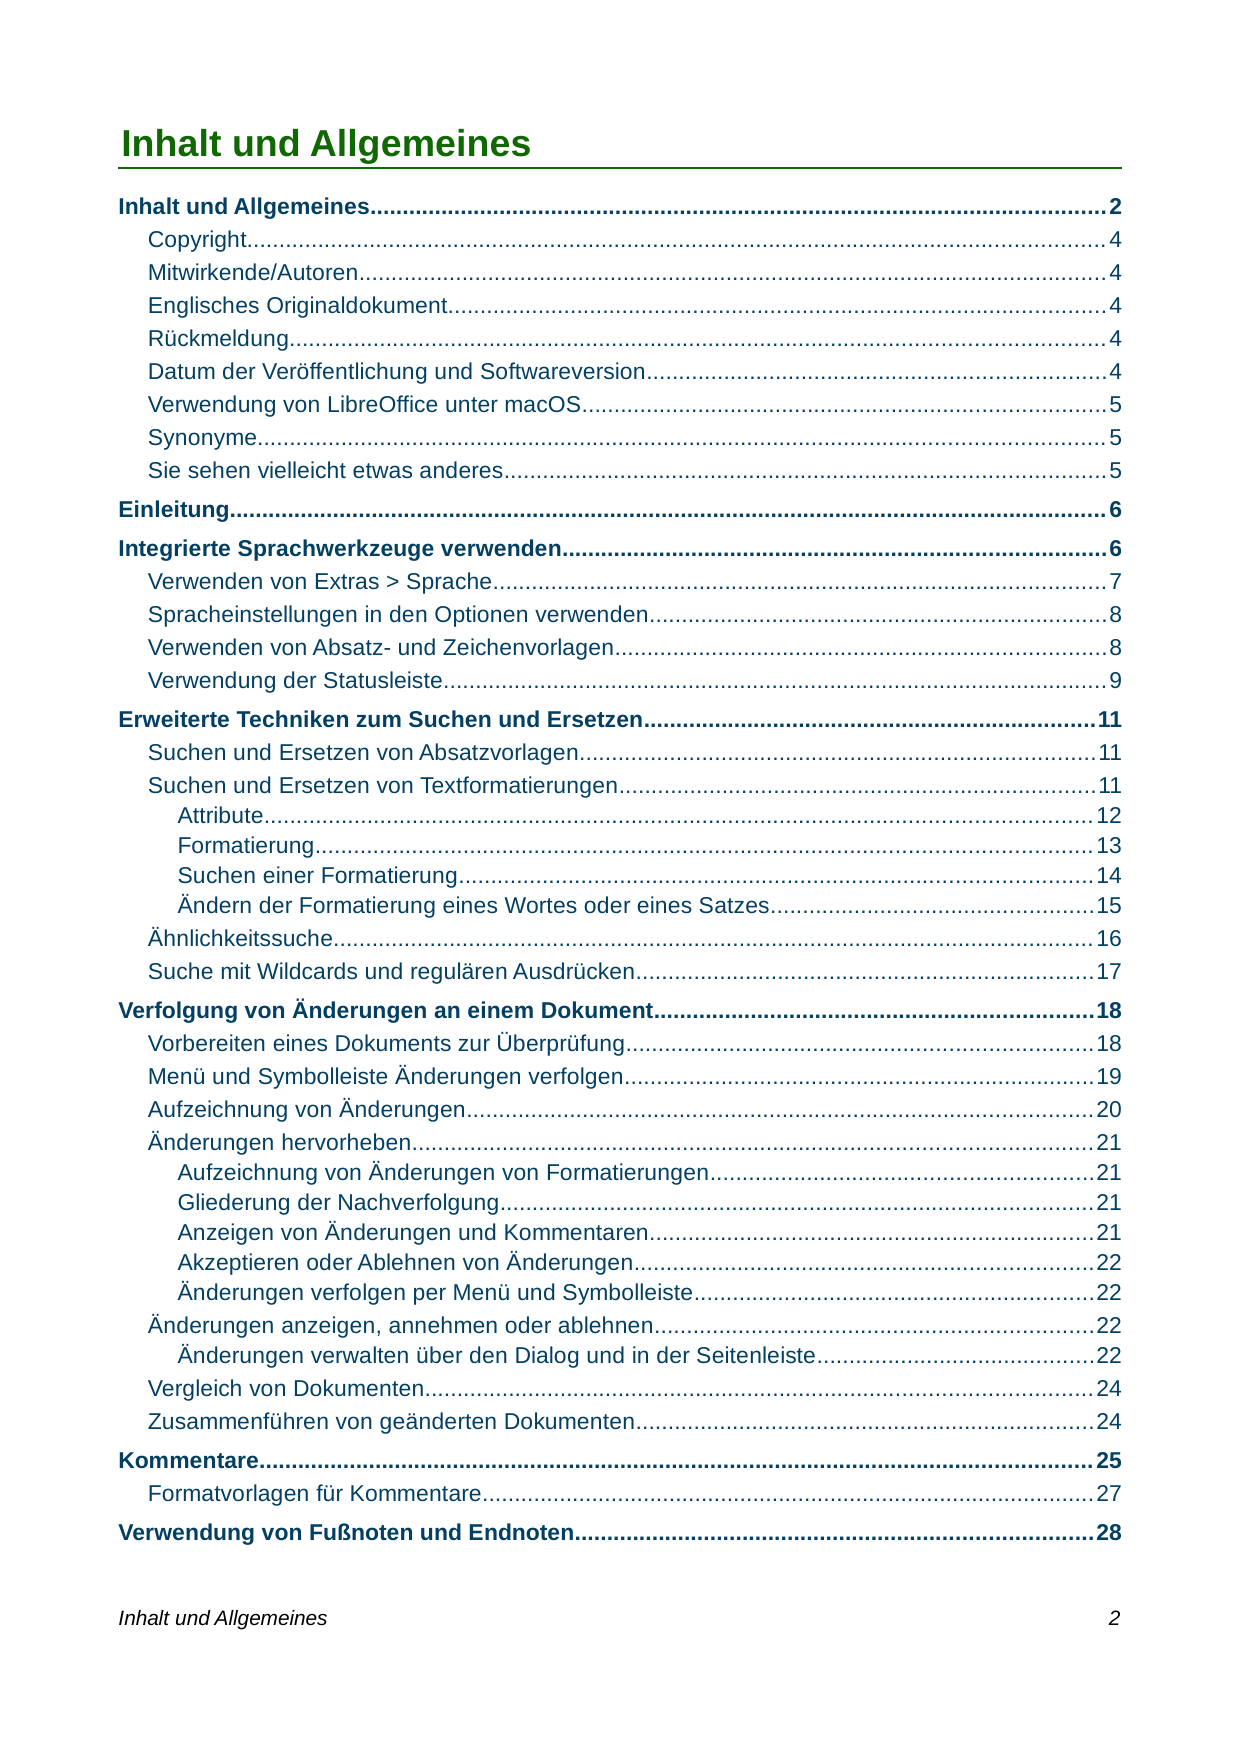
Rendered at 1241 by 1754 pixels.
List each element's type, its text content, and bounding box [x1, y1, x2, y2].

text Rückmeldung 4 [148, 325, 1122, 352]
text Gliederung der Nachverfolgung 21 [177, 1188, 1122, 1216]
text Formatvorlagen für Kommentare 27 [148, 1479, 1122, 1506]
text Integrierte Sprachwerkzeuge verwenden 6 [118, 534, 1122, 562]
text Englisches Originaldokument 4 [148, 292, 1122, 319]
text Verfolgung von Änderungen an einem Dokument 18 [118, 996, 1122, 1023]
text Änderungen hervorheben 21 [148, 1128, 1122, 1156]
text Spracheinstellungen in den Optionen verwenden 8 [148, 601, 1122, 628]
text Akzeptieren oder Ablehnen von Änderungen 22 [177, 1248, 1122, 1276]
text Sie sehen vielleicht etwas anderes 5 [148, 457, 1122, 484]
subtitle Inhalt und Allgemeines [118, 118, 1122, 167]
text Verwenden von Absatz- und Zeichenvorlagen 8 [148, 633, 1122, 661]
text Zusammenführen von geänderten Dokumenten 24 [148, 1407, 1122, 1434]
text Verwendung von LibreOffice unter macOS 5 [148, 391, 1122, 418]
text Suchen und Ersetzen von Textformatierungen 11 [148, 771, 1122, 798]
text Ähnlichkeitssuche 16 [148, 924, 1122, 952]
text Menü und Symbolleiste Änderungen verfolgen 19 [148, 1062, 1122, 1089]
text Aufzeichnung von Änderungen 20 [148, 1095, 1122, 1122]
text Datum der Veröffentlichung und Softwareversion 4 [148, 358, 1122, 385]
text Vergleich von Dokumenten 24 [148, 1374, 1122, 1402]
text Suche mit Wildcards und regulären Ausdrücken 17 [148, 957, 1122, 984]
text Verwendung der Statusleiste 9 [148, 667, 1122, 694]
text Änderungen anzeigen, annehmen oder ablehnen 22 [148, 1311, 1122, 1338]
text Verwendung von Fußnoten und Endnoten 28 [118, 1518, 1122, 1545]
text Formatierung 13 [177, 831, 1122, 858]
text Mitwirkende/Autoren 4 [148, 259, 1122, 286]
text Einleitung 6 [118, 496, 1122, 523]
text Änderungen verwalten über den Dialog und in der Seitenleiste 22 [177, 1341, 1122, 1368]
text Synonyme 5 [148, 424, 1122, 451]
text Aufzeichnung von Änderungen von Formatierungen 21 [177, 1158, 1122, 1186]
text Anzeigen von Änderungen und Kommentaren 21 [177, 1218, 1122, 1246]
text Ändern der Formatierung eines Wortes oder eines Satzes 15 [177, 891, 1122, 918]
text Suchen und Ersetzen von Absatzvorlagen 11 [148, 738, 1122, 766]
text Kommentare 25 [118, 1446, 1122, 1473]
text Änderungen verfolgen per Menü und Symbolleiste 22 [177, 1278, 1122, 1306]
text Attribute 12 [177, 801, 1122, 828]
text Suchen einer Formatierung 14 [177, 861, 1122, 888]
text Erweiterte Techniken zum Suchen und Ersetzen 11 [118, 705, 1122, 732]
text Inhalt und Allgemeines 2 [118, 193, 1122, 220]
text Vorbereiten eines Dokuments zur Überprüfung 18 [148, 1029, 1122, 1056]
text Verwenden von Extras > Sprache 7 [148, 567, 1122, 594]
text Copyright 4 [148, 226, 1122, 253]
